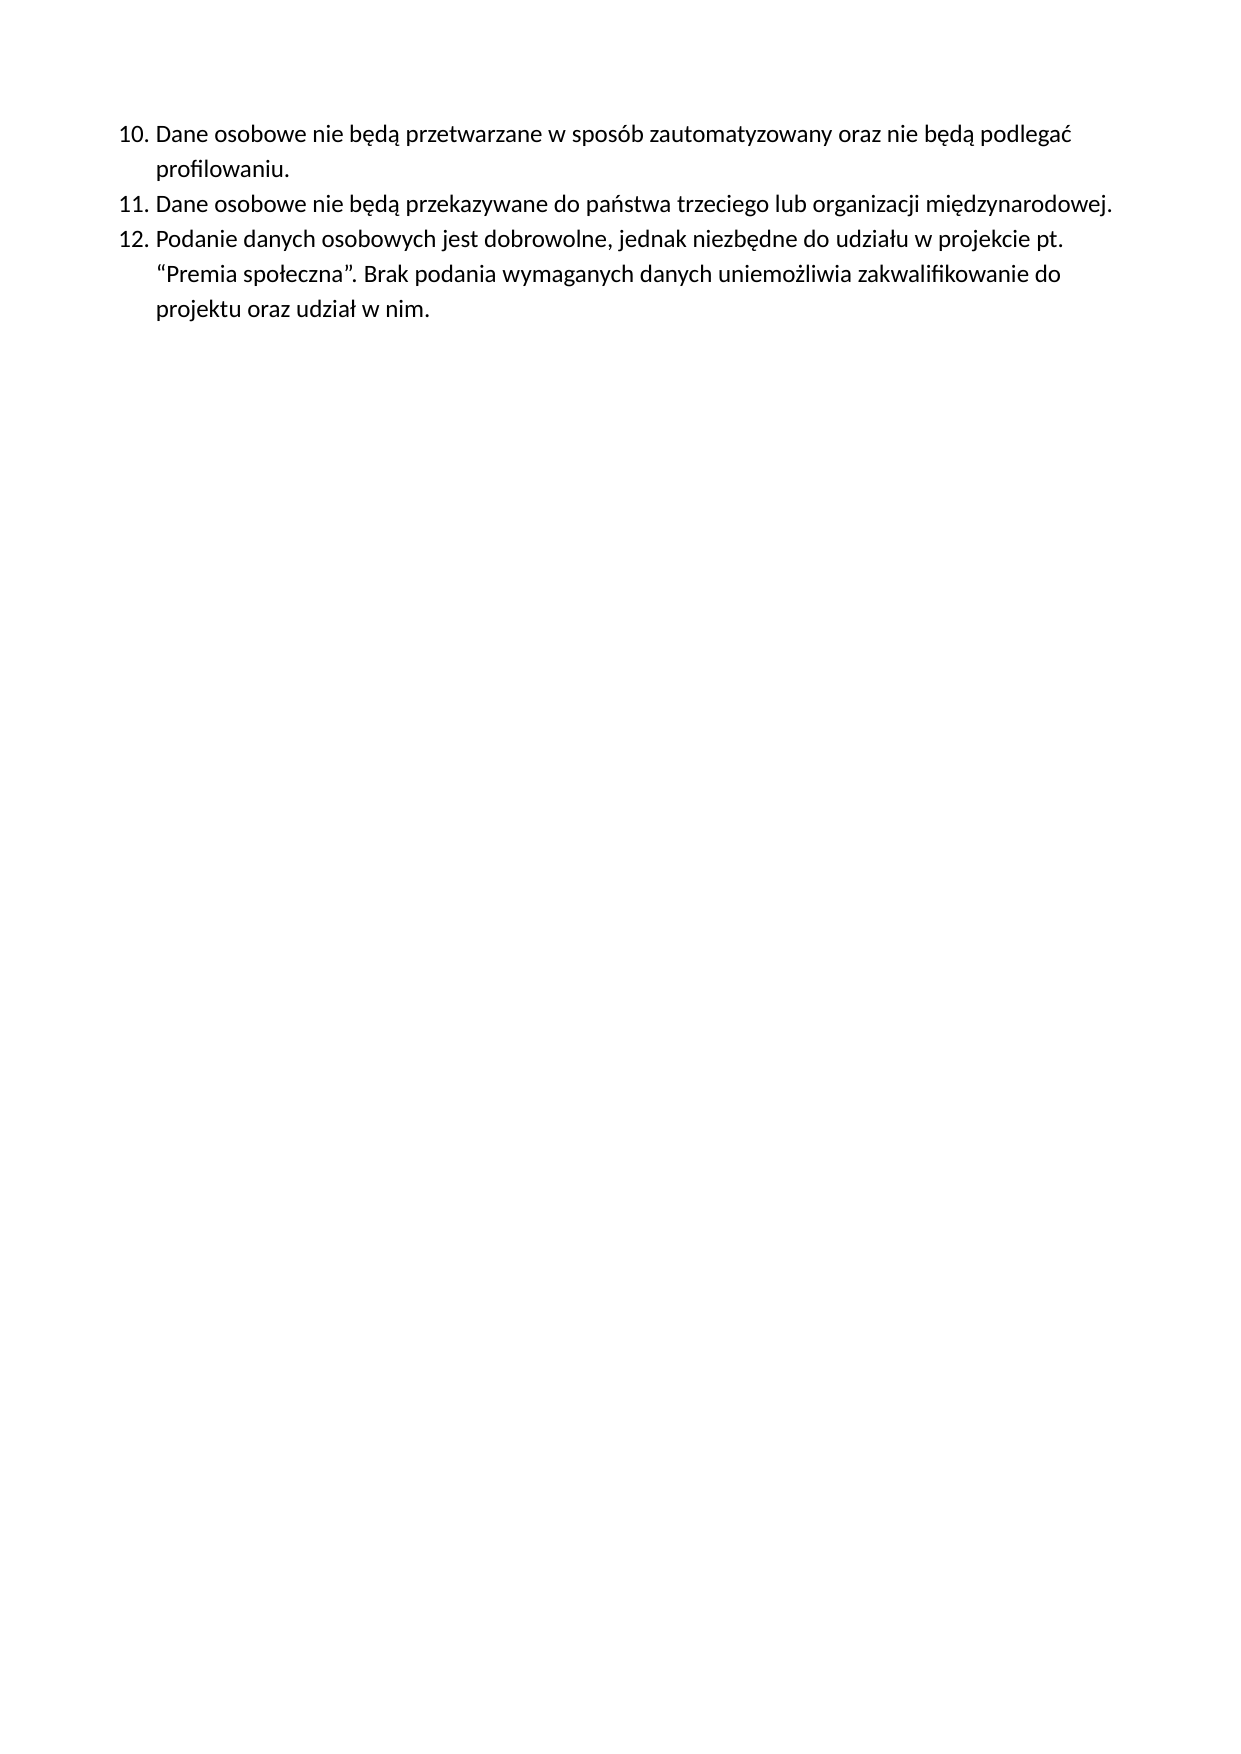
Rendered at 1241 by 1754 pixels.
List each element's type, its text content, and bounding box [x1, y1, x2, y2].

list Podanie danych osobowych jest dobrowolne, jednak niezbędne do udziału w projekcie pt. “Premia społeczna”. Brak podania wymaganych danych uniemożliwia zakwalifikowanie do projektu oraz udział w nim. [118, 223, 1122, 1619]
list Dane osobowe nie będą przekazywane do państwa trzeciego lub organizacji międzynarodowej. [118, 188, 1122, 219]
list Dane osobowe nie będą przetwarzane w sposób zautomatyzowany oraz nie będą podlegać profilowaniu. [118, 118, 1122, 184]
